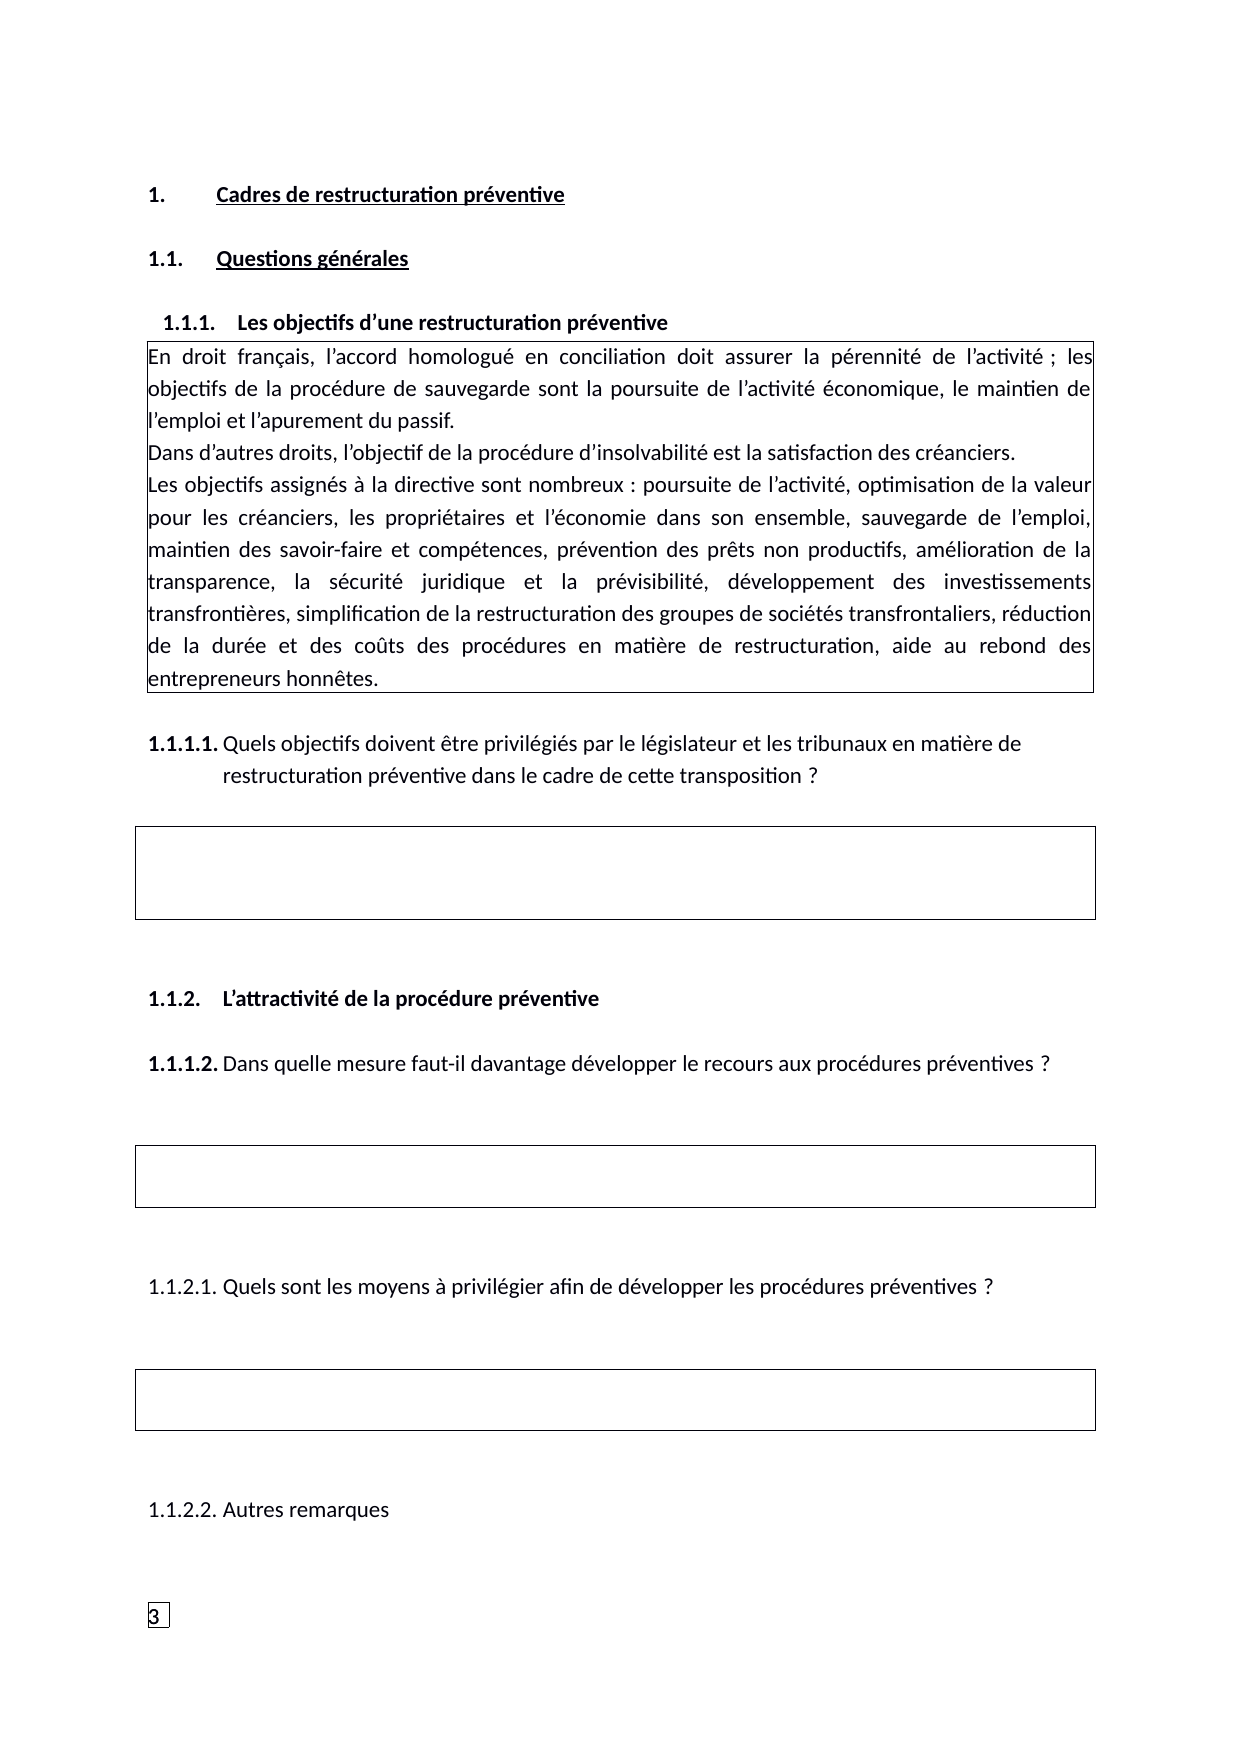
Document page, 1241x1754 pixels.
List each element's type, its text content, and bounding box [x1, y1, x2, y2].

table_header [136, 1146, 1095, 1207]
list Dans quelle mesure faut-il davantage développer le recours aux procédures préventives ? [148, 1049, 1093, 1077]
list Les objectifs d’une restructuration préventive [162, 308, 1093, 337]
text Les objectifs assignés à la directive sont nombreux : poursuite de l’activité, optimisation de la valeur pour les créanciers, les propriétaires et l’économie dans son ensemble, sauvegarde de l’emploi, maintien des savoir-faire et compétences, prévention des prêts non productifs, amélioration de la transparence, la sécurité juridique et la prévisibilité, développement des investissements transfrontières, simplification de la restructuration des groupes de sociétés transfrontaliers, réduction de la durée et des coûts des procédures en matière de restructuration, aide au rebond des entrepreneurs honnêtes. [148, 469, 1093, 692]
list Quels sont les moyens à privilégier afin de développer les procédures préventives ? [148, 1272, 1093, 1300]
list Cadres de restructuration préventive [148, 180, 1093, 208]
list L’attractivité de la procédure préventive [148, 984, 1093, 1012]
text Dans d’autres droits, l’objectif de la procédure d’insolvabilité est la satisfaction des créanciers. [148, 437, 1093, 466]
list Quels objectifs doivent être privilégiés par le législateur et les tribunaux en matière de restructuration préventive dans le cadre de cette transposition ? [148, 729, 1093, 789]
table_header [136, 1370, 1095, 1430]
table_header [136, 827, 1095, 919]
list Autres remarques [148, 1495, 1093, 1523]
text En droit français, l’accord homologué en conciliation doit assurer la pérennité de l’activité ; les objectifs de la procédure de sauvegarde sont la poursuite de l’activité économique, le maintien de l’emploi et l’apurement du passif. [148, 342, 1093, 434]
list Questions générales [148, 244, 1093, 272]
